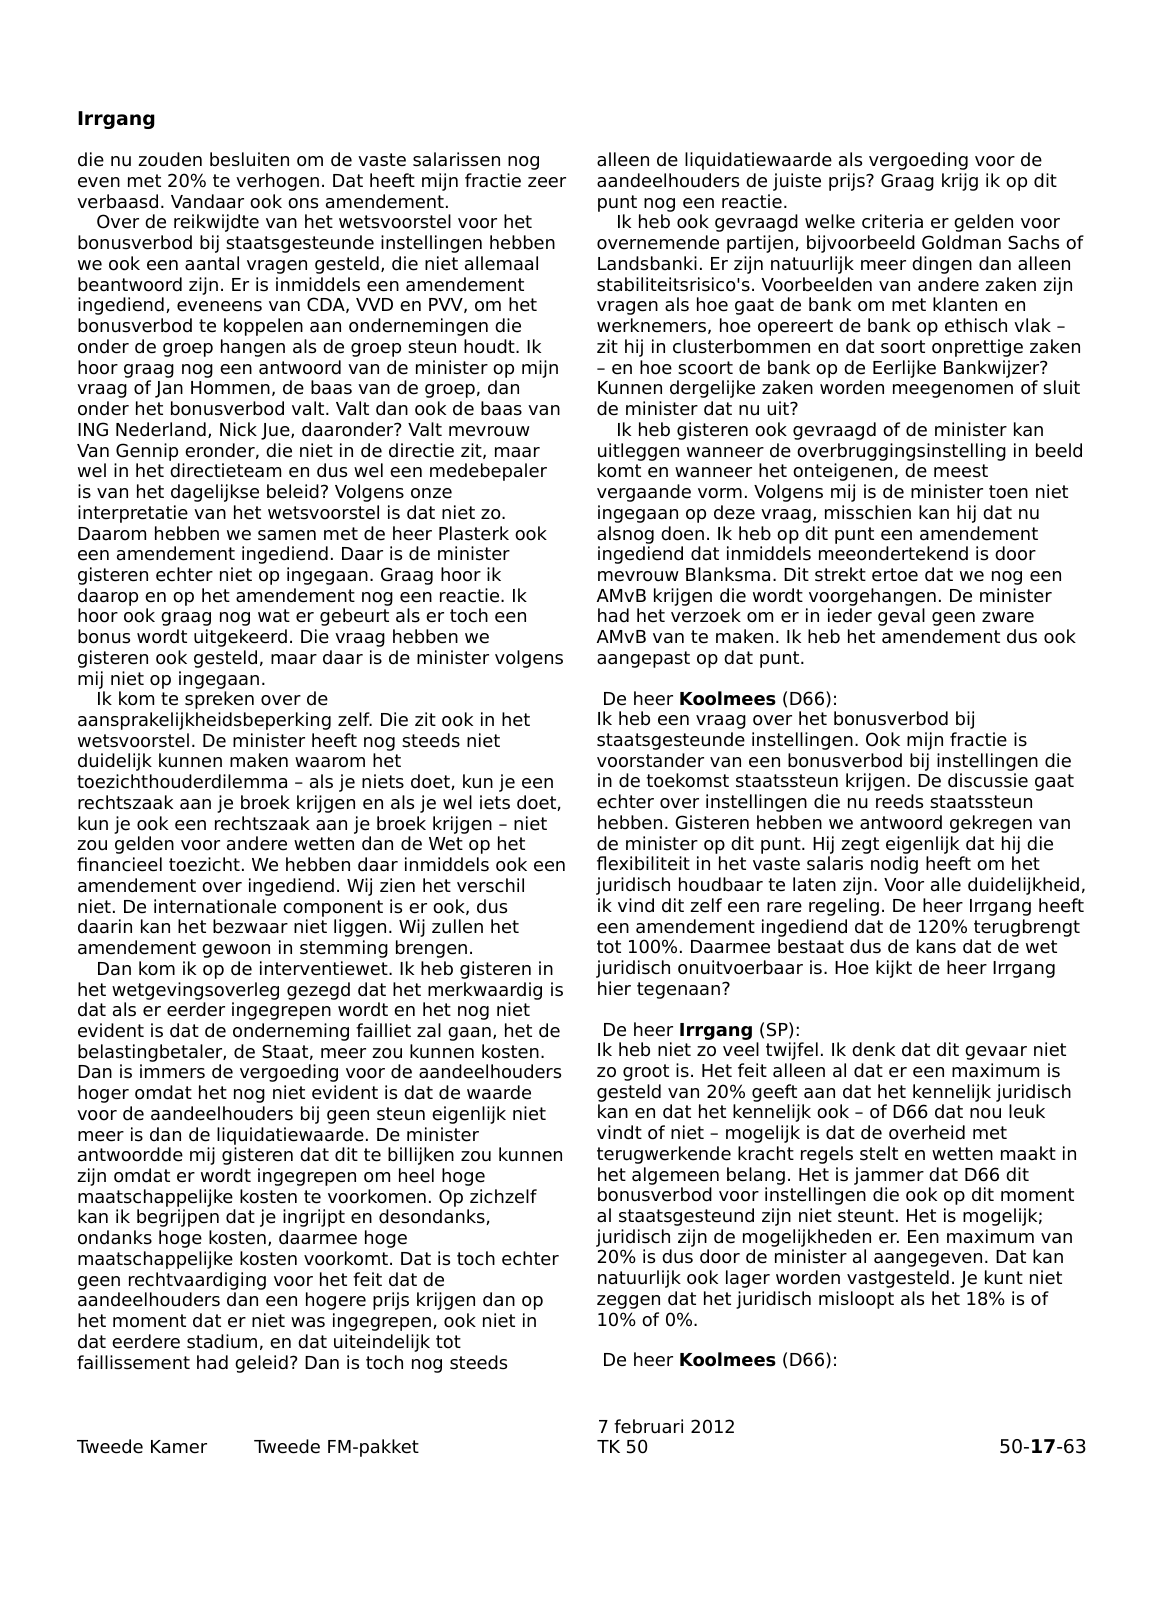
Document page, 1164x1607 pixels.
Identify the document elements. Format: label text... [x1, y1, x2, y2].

text Dan kom ik op de interventiewet. Ik heb gisteren in het wetgevingsoverleg gezegd dat het merkwaardig is dat als er eerder ingegrepen wordt en het nog niet evident is dat de onderneming failliet zal gaan, het de belastingbetaler, de Staat, meer zou kunnen kosten. Dan is immers de vergoeding voor de aandeelhouders hoger omdat het nog niet evident is dat de waarde voor de aandeelhouders bij geen steun eigenlijk niet meer is dan de liquidatiewaarde. De minister antwoordde mij gisteren dat dit te billijken zou kunnen zijn omdat er wordt ingegrepen om heel hoge maatschappelijke kosten te voorkomen. Op zichzelf kan ik begrijpen dat je ingrijpt en desondanks, ondanks hoge kosten, daarmee hoge maatschappelijke kosten voorkomt. Dat is toch echter geen rechtvaardiging voor het feit dat de aandeelhouders dan een hogere prijs krijgen dan op het moment dat er niet was ingegrepen, ook niet in dat eerdere stadium, en dat uiteindelijk tot faillissement had geleid? Dan is toch nog steeds [77, 959, 567, 1373]
text De heer Irrgang (SP): [596, 1019, 1087, 1040]
text Ik heb ook gevraagd welke criteria er gelden voor overnemende partijen, bijvoorbeeld Goldman Sachs of Landsbanki. Er zijn natuurlijk meer dingen dan alleen stabiliteitsrisico's. Voorbeelden van andere zaken zijn vragen als hoe gaat de bank om met klanten en werknemers, hoe opereert de bank op ethisch vlak – zit hij in clusterbommen en dat soort onprettige zaken – en hoe scoort de bank op de Eerlijke Bankwijzer? Kunnen dergelijke zaken worden meegenomen of sluit de minister dat nu uit? [596, 212, 1087, 420]
text De heer Koolmees (D66): [596, 688, 1087, 709]
text Ik heb een vraag over het bonusverbod bij staatsgesteunde instellingen. Ook mijn fractie is voorstander van een bonusverbod bij instellingen die in de toekomst staatssteun krijgen. De discussie gaat echter over instellingen die nu reeds staatssteun hebben. Gisteren hebben we antwoord gekregen van de minister op dit punt. Hij zegt eigenlijk dat hij die flexibiliteit in het vaste salaris nodig heeft om het juridisch houdbaar te laten zijn. Voor alle duidelijkheid, ik vind dit zelf een rare regeling. De heer Irrgang heeft een amendement ingediend dat de 120% terugbrengt tot 100%. Daarmee bestaat dus de kans dat de wet juridisch onuitvoerbaar is. Hoe kijkt de heer Irrgang hier tegenaan? [596, 709, 1087, 999]
text Ik heb gisteren ook gevraagd of de minister kan uitleggen wanneer de overbruggingsinstelling in beeld komt en wanneer het onteigenen, de meest vergaande vorm. Volgens mij is de minister toen niet ingegaan op deze vraag, misschien kan hij dat nu alsnog doen. Ik heb op dit punt een amendement ingediend dat inmiddels meeondertekend is door mevrouw Blanksma. Dit strekt ertoe dat we nog een AMvB krijgen die wordt voorgehangen. De minister had het verzoek om er in ieder geval geen zware AMvB van te maken. Ik heb het amendement dus ook aangepast op dat punt. [596, 420, 1087, 668]
text De heer Koolmees (D66): [596, 1350, 1087, 1371]
text Over de reikwijdte van het wetsvoorstel voor het bonusverbod bij staatsgesteunde instellingen hebben we ook een aantal vragen gesteld, die niet allemaal beantwoord zijn. Er is inmiddels een amendement ingediend, eveneens van CDA, VVD en PVV, om het bonusverbod te koppelen aan ondernemingen die onder de groep hangen als de groep steun houdt. Ik hoor graag nog een antwoord van de minister op mijn vraag of Jan Hommen, de baas van de groep, dan onder het bonusverbod valt. Valt dan ook de baas van ING Nederland, Nick Jue, daaronder? Valt mevrouw Van Gennip eronder, die niet in de directie zit, maar wel in het directieteam en dus wel een medebepaler is van het dagelijkse beleid? Volgens onze interpretatie van het wetsvoorstel is dat niet zo. Daarom hebben we samen met de heer Plasterk ook een amendement ingediend. Daar is de minister gisteren echter niet op ingegaan. Graag hoor ik daarop en op het amendement nog een reactie. Ik hoor ook graag nog wat er gebeurt als er toch een bonus wordt uitgekeerd. Die vraag hebben we gisteren ook gesteld, maar daar is de minister volgens mij niet op ingegaan. [77, 212, 567, 689]
text die nu zouden besluiten om de vaste salarissen nog even met 20% te verhogen. Dat heeft mijn fractie zeer verbaasd. Vandaar ook ons amendement. [77, 150, 567, 212]
text Ik kom te spreken over de aansprakelijkheidsbeperking zelf. Die zit ook in het wetsvoorstel. De minister heeft nog steeds niet duidelijk kunnen maken waarom het toezichthouderdilemma – als je niets doet, kun je een rechtszaak aan je broek krijgen en als je wel iets doet, kun je ook een rechtszaak aan je broek krijgen – niet zou gelden voor andere wetten dan de Wet op het financieel toezicht. We hebben daar inmiddels ook een amendement over ingediend. Wij zien het verschil niet. De internationale component is er ook, dus daarin kan het bezwaar niet liggen. Wij zullen het amendement gewoon in stemming brengen. [77, 689, 567, 959]
text alleen de liquidatiewaarde als vergoeding voor de aandeelhouders de juiste prijs? Graag krijg ik op dit punt nog een reactie. [596, 150, 1087, 212]
text Ik heb niet zo veel twijfel. Ik denk dat dit gevaar niet zo groot is. Het feit alleen al dat er een maximum is gesteld van 20% geeft aan dat het kennelijk juridisch kan en dat het kennelijk ook – of D66 dat nou leuk vindt of niet – mogelijk is dat de overheid met terugwerkende kracht regels stelt en wetten maakt in het algemeen belang. Het is jammer dat D66 dit bonusverbod voor instellingen die ook op dit moment al staatsgesteund zijn niet steunt. Het is mogelijk; juridisch zijn de mogelijkheden er. Een maximum van 20% is dus door de minister al aangegeven. Dat kan natuurlijk ook lager worden vastgesteld. Je kunt niet zeggen dat het juridisch misloopt als het 18% is of 10% of 0%. [596, 1040, 1087, 1330]
